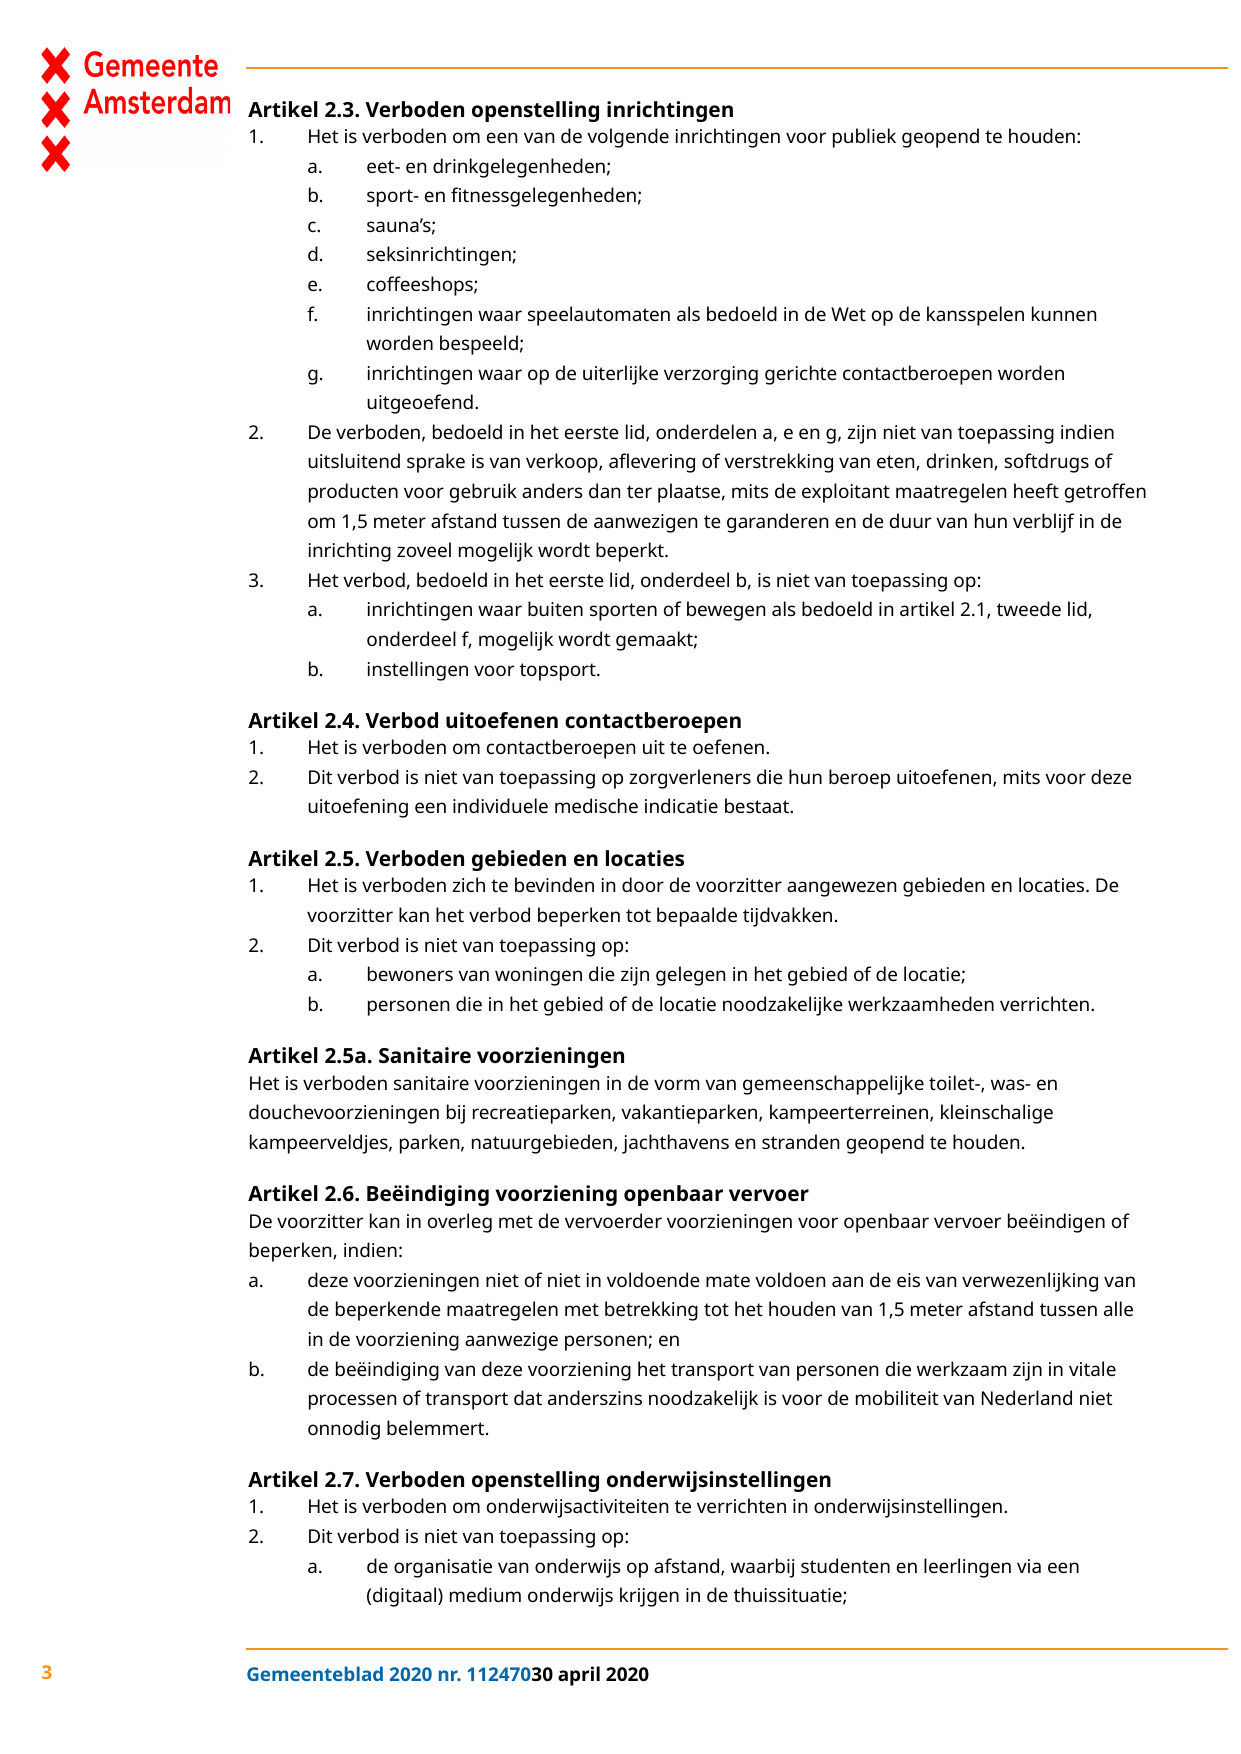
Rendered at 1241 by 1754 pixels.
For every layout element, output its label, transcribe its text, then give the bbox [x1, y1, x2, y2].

list coffeeshops; [307, 271, 1152, 297]
text De voorzitter kan in overleg met de vervoerder voorzieningen voor openbaar vervoer beëindigen of beperken, indien: [248, 1208, 1152, 1263]
text Artikel 2.7. Verboden openstelling onderwijsinstellingen [248, 1465, 1152, 1494]
text Artikel 2.4. Verbod uitoefenen contactberoepen [248, 706, 1152, 734]
text Artikel 2.3. Verboden openstelling inrichtingen [248, 95, 1152, 123]
text Artikel 2.5a. Sanitaire voorzieningen [248, 1041, 1152, 1070]
list de beëindiging van deze voorziening het transport van personen die werkzaam zijn in vitale processen of transport dat anderszins noodzakelijk is voor de mobiliteit van Nederland niet onnodig belemmert. [248, 1356, 1152, 1441]
list sauna’s; [307, 212, 1152, 238]
text Artikel 2.5. Verboden gebieden en locaties [248, 844, 1152, 873]
list Dit verbod is niet van toepassing op: [248, 1523, 1152, 1549]
list sport- en fitnessgelegenheden; [307, 182, 1152, 208]
list eet- en drinkgelegenheden; [307, 153, 1152, 178]
list inrichtingen waar speelautomaten als bedoeld in de Wet op de kansspelen kunnen worden bespeeld; [307, 301, 1152, 356]
list deze voorzieningen niet of niet in voldoende mate voldoen aan de eis van verwezenlijking van de beperkende maatregelen met betrekking tot het houden van 1,5 meter afstand tussen alle in de voorziening aanwezige personen; en [248, 1267, 1152, 1352]
list bewoners van woningen die zijn gelegen in het gebied of de locatie; [307, 961, 1152, 987]
list Het is verboden om een van de volgende inrichtingen voor publiek geopend te houden: [248, 123, 1152, 149]
list Het is verboden om onderwijsactiviteiten te verrichten in onderwijsinstellingen. [248, 1494, 1152, 1519]
list Het verbod, bedoeld in het eerste lid, onderdeel b, is niet van toepassing op: [248, 567, 1152, 593]
list Dit verbod is niet van toepassing op zorgverleners die hun beroep uitoefenen, mits voor deze uitoefening een individuele medische indicatie bestaat. [248, 764, 1152, 819]
text Het is verboden sanitaire voorzieningen in de vorm van gemeenschappelijke toilet-, was- en douchevoorzieningen bij recreatieparken, vakantieparken, kampeerterreinen, kleinschalige kampeerveldjes, parken, natuurgebieden, jachthavens en stranden geopend te houden. [248, 1070, 1152, 1155]
list de organisatie van onderwijs op afstand, waarbij studenten en leerlingen via een (digitaal) medium onderwijs krijgen in de thuissituatie; [307, 1553, 1152, 1608]
list personen die in het gebied of de locatie noodzakelijke werkzaamheden verrichten. [307, 991, 1152, 1017]
picture [41, 47, 231, 172]
list instellingen voor topsport. [307, 656, 1152, 681]
list inrichtingen waar op de uiterlijke verzorging gerichte contactberoepen worden uitgeoefend. [307, 360, 1152, 415]
list seksinrichtingen; [307, 242, 1152, 267]
list inrichtingen waar buiten sporten of bewegen als bedoeld in artikel 2.1, tweede lid, onderdeel f, mogelijk wordt gemaakt; [307, 597, 1152, 652]
text Artikel 2.6. Beëindiging voorziening openbaar vervoer [248, 1179, 1152, 1208]
list Het is verboden om contactberoepen uit te oefenen. [248, 734, 1152, 760]
list De verboden, bedoeld in het eerste lid, onderdelen a, e en g, zijn niet van toepassing indien uitsluitend sprake is van verkoop, aflevering of verstrekking van eten, drinken, softdrugs of producten voor gebruik anders dan ter plaatse, mits de exploitant maatregelen heeft getroffen om 1,5 meter afstand tussen de aanwezigen te garanderen en de duur van hun verblijf in de inrichting zoveel mogelijk wordt beperkt. [248, 419, 1152, 563]
list Het is verboden zich te bevinden in door de voorzitter aangewezen gebieden en locaties. De voorzitter kan het verbod beperken tot bepaalde tijdvakken. [248, 873, 1152, 928]
list Dit verbod is niet van toepassing op: [248, 932, 1152, 957]
